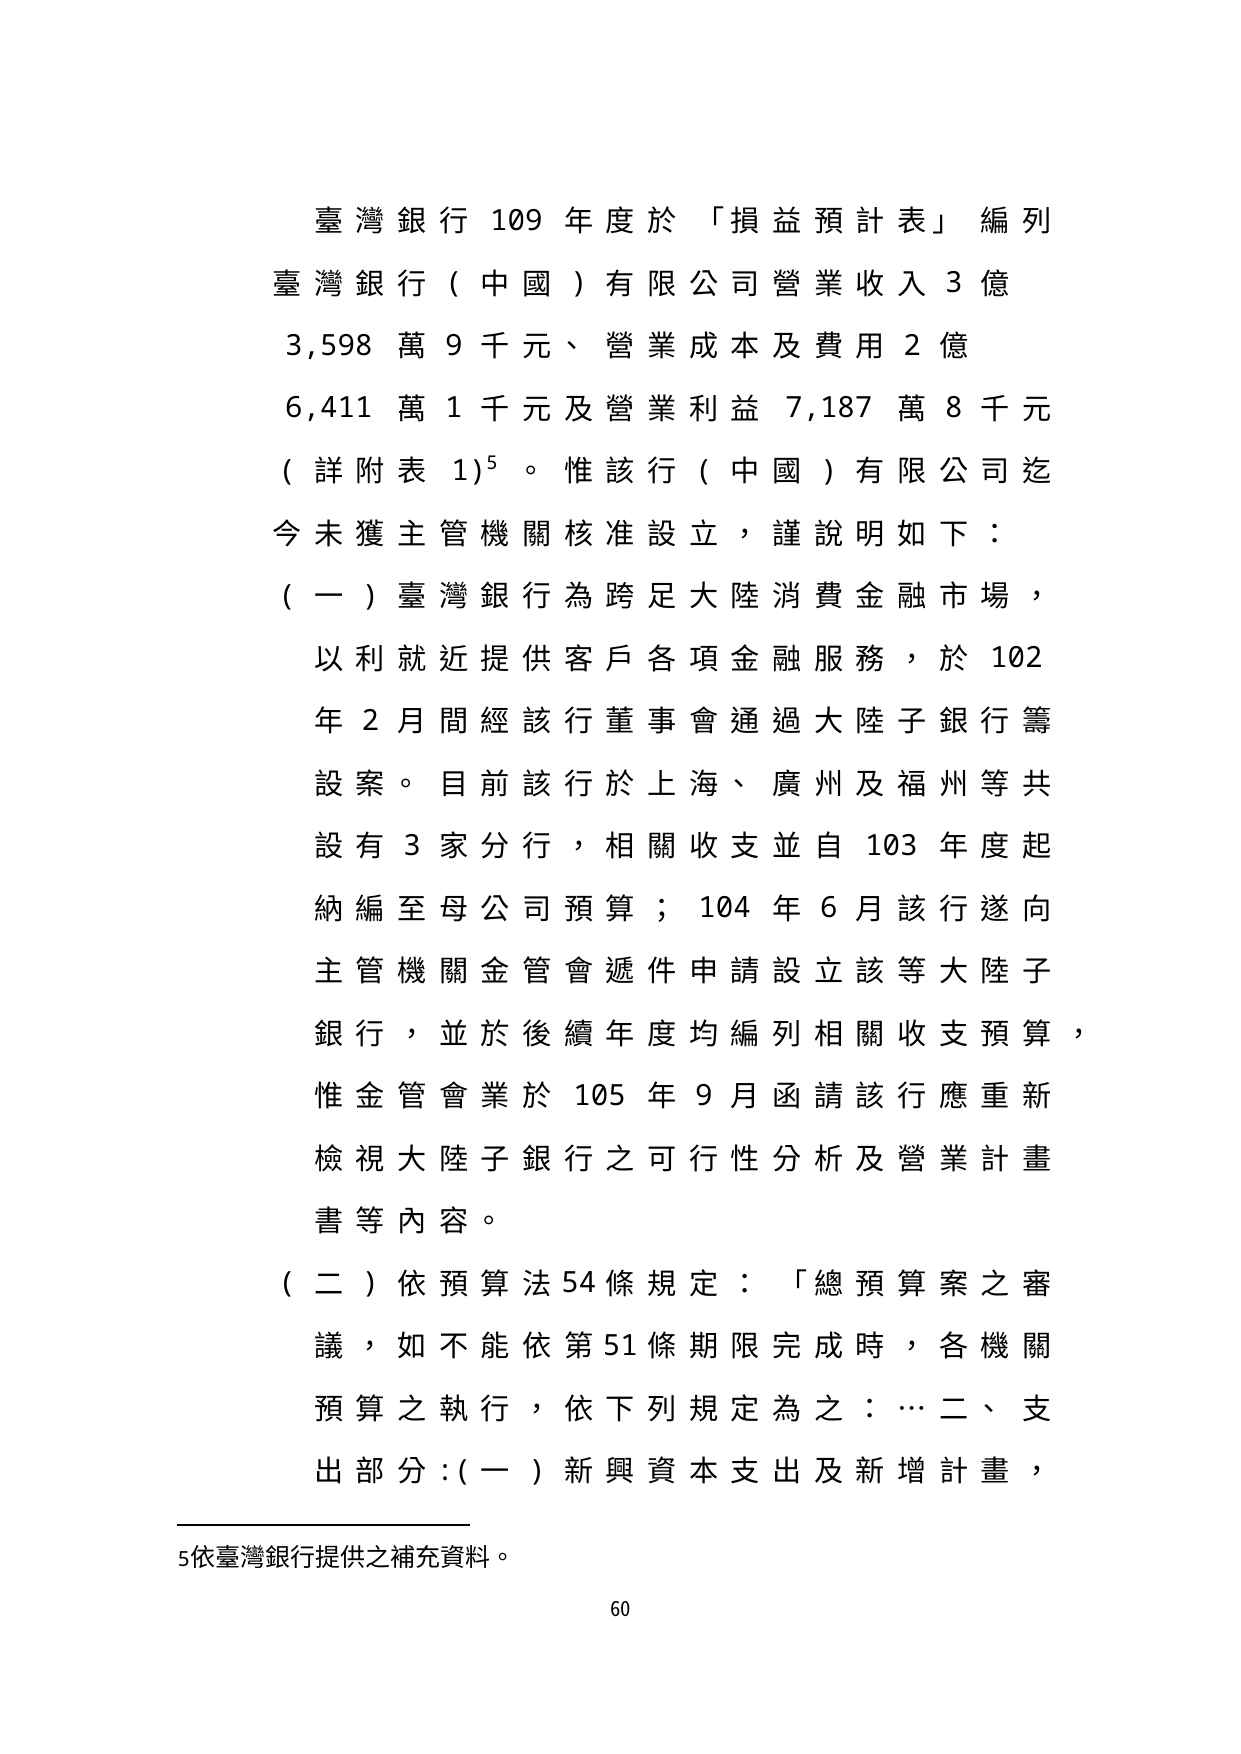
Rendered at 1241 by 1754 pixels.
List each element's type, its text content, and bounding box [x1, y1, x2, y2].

text (二)依預算法54條規定：「總預算案之審議，如不能依第51條期限完成時，各機關預算之執行，依下列規定為之：…二、支出部分:(一)新興資本支出及新增計畫，須俟本年度預算完成審議程序後始得動支。…。」然由前述，臺灣銀行於104年度6月間即向主管機關遞件申請設立大陸子銀行，惟近年大陸經濟成長趨緩等因素致迄今仍未獲准設立；易言之，其自103年度起連續編列7年度大陸子銀行之收支預算(詳附表1)，恐均無法執行。 [242, 1240, 1058, 1490]
text 臺灣銀行109年度於「損益預計表」編列臺灣銀行(中國)有限公司營業收入3億3,598萬9千元、營業成本及費用2億6,411萬1千元及營業利益7,187萬8千元(詳附表1)。惟該行(中國)有限公司迄今未獲主管機關核准設立，謹說明如下： [242, 177, 1058, 552]
text 依臺灣銀行提供之補充資料。 [177, 1525, 1063, 1577]
text (一)臺灣銀行為跨足大陸消費金融市場，以利就近提供客戶各項金融服務，於102年2月間經該行董事會通過大陸子銀行籌設案。目前該行於上海、廣州及福州等共設有3家分行，相關收支並自103年度起納編至母公司預算；104年6月該行遂向主管機關金管會遞件申請設立該等大陸子銀行，並於後續年度均編列相關收支預算，惟金管會業於105年9月函請該行應重新檢視大陸子銀行之可行性分析及營業計畫書等內容。 [242, 552, 1058, 1240]
